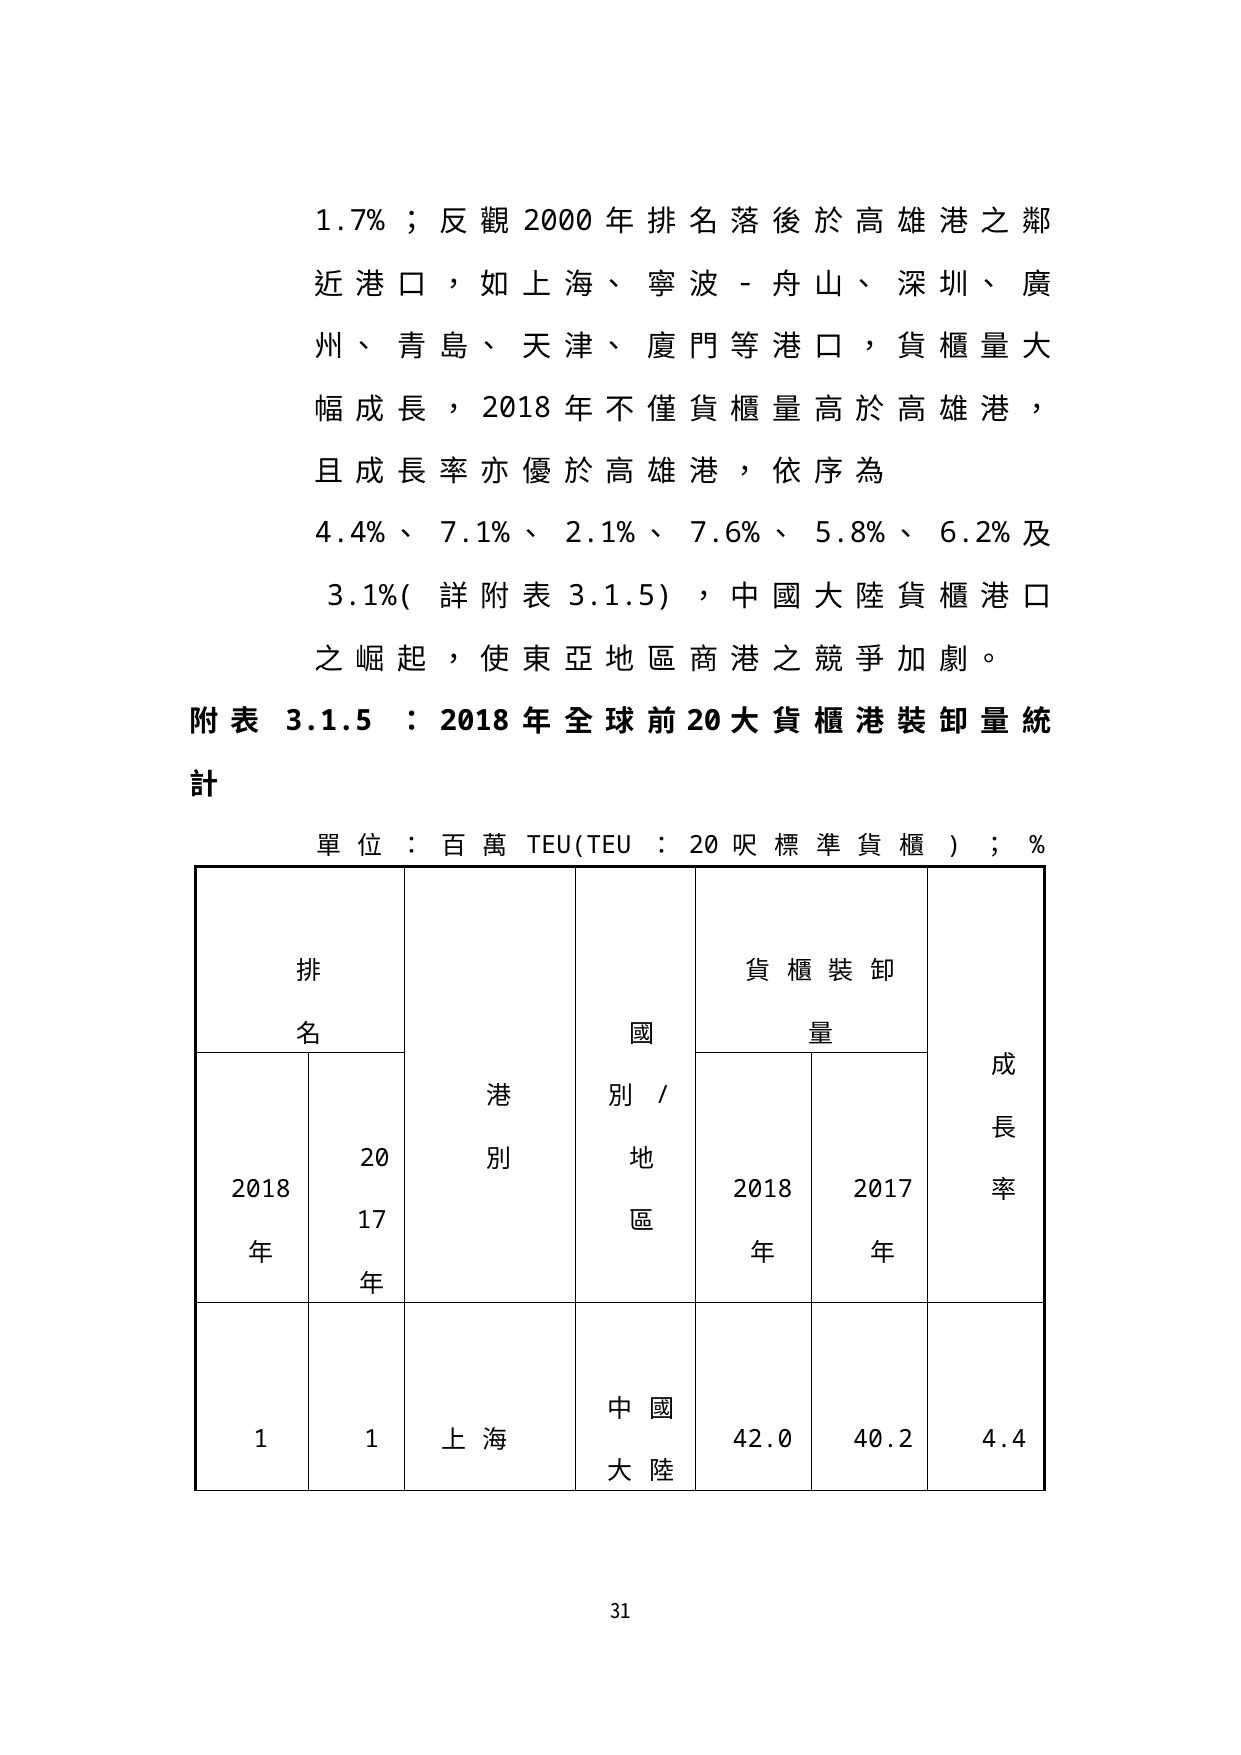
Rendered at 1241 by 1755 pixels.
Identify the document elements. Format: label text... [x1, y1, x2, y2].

table_cell 2017年 [812, 1053, 927, 1302]
text 高雄港貨櫃裝卸量自103年度起至108年度，已連續6年裝卸量逾千萬TEU，109年第一季因COVID-19疫情致中國大陸延長春假，貨量減少，貨櫃航商採取減班措施，爰貨櫃裝卸量為252.3萬TEU，同比減少3.9萬TEU(-1.52%)，惟與世界各港相較，貨櫃裝卸量成長力道趨緩。高雄港於2000年為全球第4大貨櫃港，之後貨櫃裝卸量排名呈下跌趨勢，至2017年及2018年排名第15名，2018年成長率為1.7%；反觀2000年排名落後於高雄港之鄰近港口，如上海、寧波-舟山、深圳、廣州、青島、天津、廈門等港口，貨櫃量大幅成長，2018年不僅貨櫃量高於高雄港，且成長率亦優於高雄港，依序為4.4%、7.1%、2.1%、7.6%、5.8%、6.2%及3.1%(詳附表3.1.5)，中國大陸貨櫃港口之崛起，使東亞地區商港之競爭加劇。 [271, 177, 1058, 677]
table_header 國 別/地 區 [576, 868, 695, 1302]
text 附表3.1.5：2018年全球前20大貨櫃港裝卸量統計 [183, 677, 1058, 802]
table_cell 2018年 [696, 1053, 811, 1302]
table_header 排 名 [197, 868, 404, 1052]
table_cell 2018年 [197, 1053, 308, 1302]
table_cell 1 [197, 1303, 308, 1490]
table_cell 上海 [405, 1303, 575, 1490]
table_cell 40.2 [812, 1303, 927, 1490]
table_cell 42.0 [696, 1303, 811, 1490]
table_cell 1 [309, 1303, 404, 1490]
table_header 貨櫃裝卸量 [696, 868, 927, 1052]
table_cell 中國大陸 [576, 1303, 695, 1490]
table_header 港 別 [405, 868, 575, 1302]
table_cell 2017年 [309, 1053, 404, 1302]
text 單位：百萬TEU(TEU：20呎標準貨櫃)；% [183, 802, 1058, 865]
table_cell 4.4 [928, 1303, 1043, 1490]
table_header 成長率 [928, 868, 1043, 1302]
